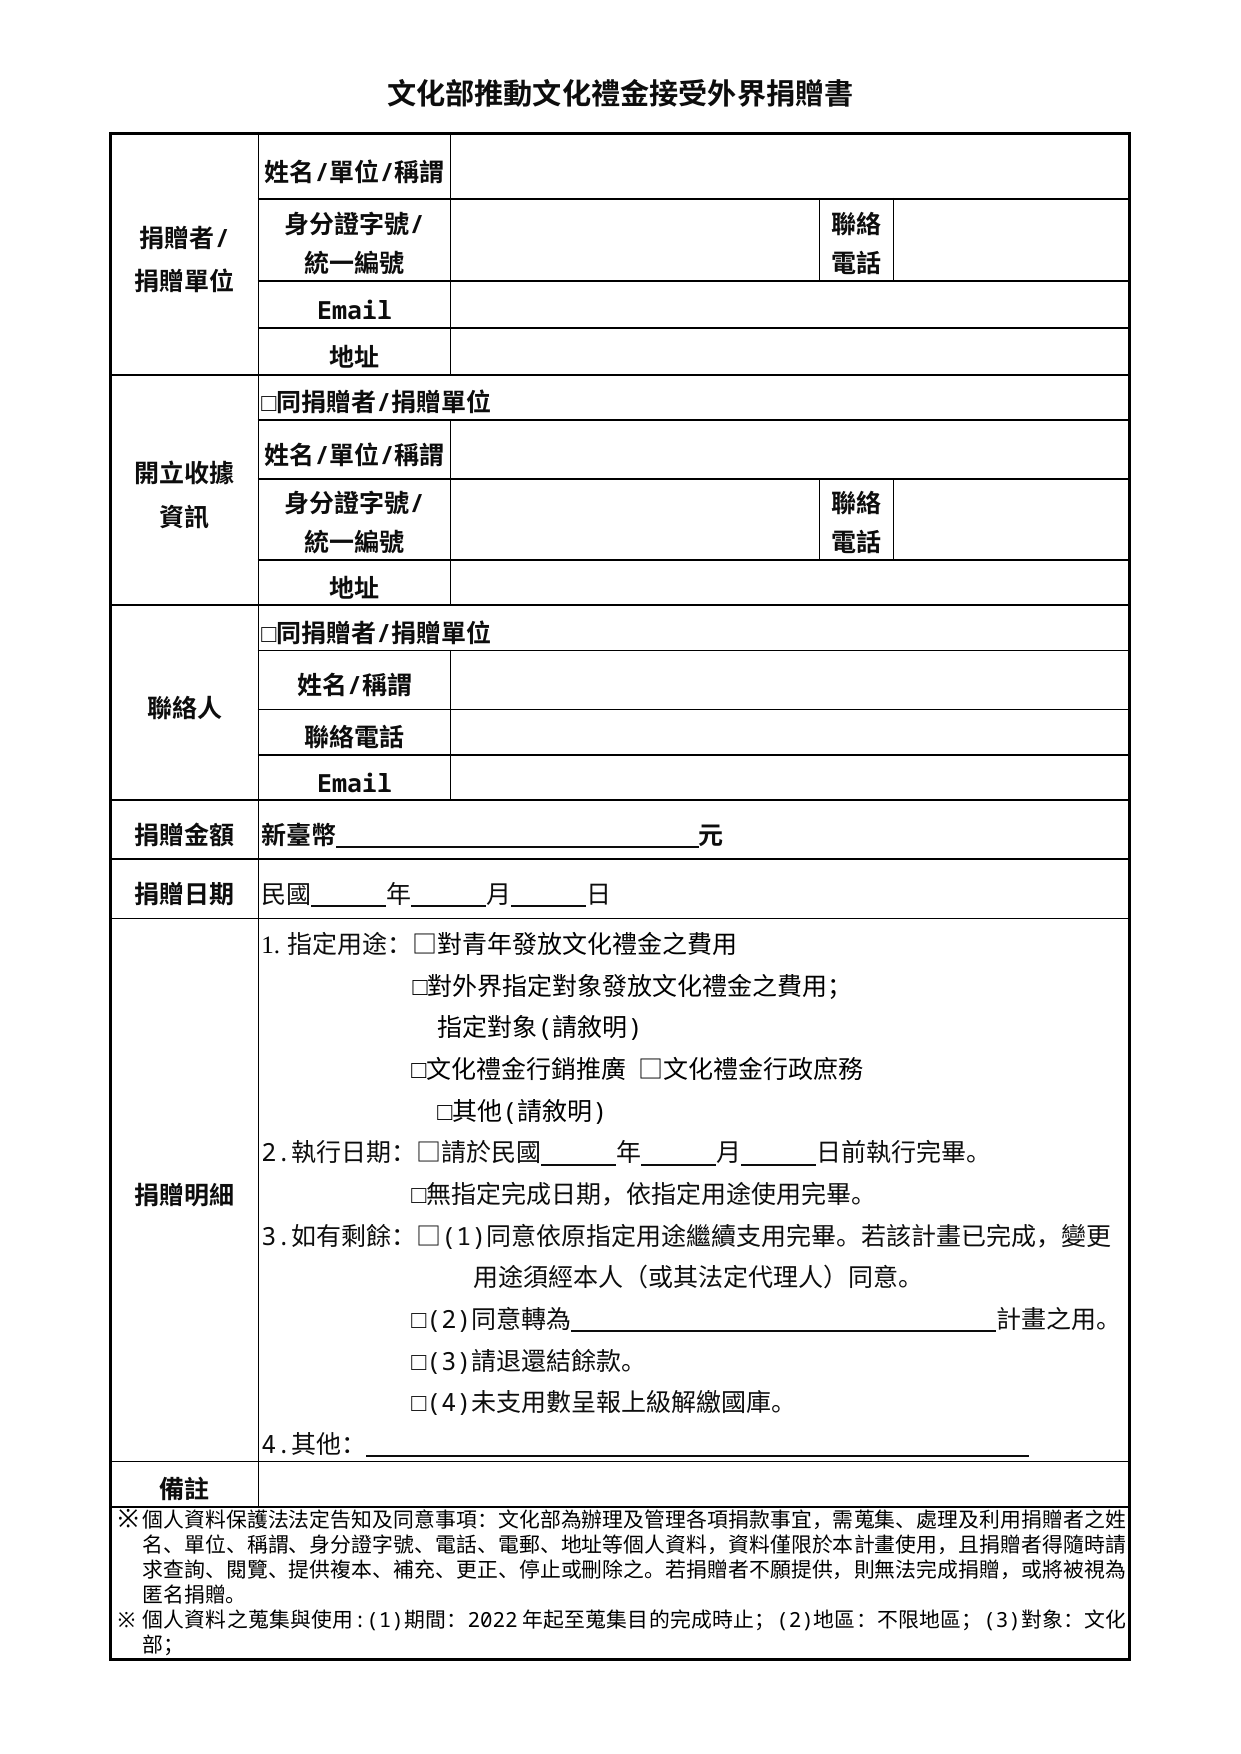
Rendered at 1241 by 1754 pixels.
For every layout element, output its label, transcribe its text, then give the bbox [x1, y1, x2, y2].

table_cell [894, 480, 1128, 559]
table_cell 民國 年 月 日 [259, 860, 1128, 917]
table_cell 姓名/單位/稱謂 [259, 421, 450, 478]
table_cell □同捐贈者/捐贈單位 [259, 606, 1128, 649]
text 文化部推動文化禮金接受外界捐贈書 [112, 71, 1128, 113]
table_cell 捐贈明細 [112, 919, 258, 1461]
table_cell [451, 561, 1128, 604]
table_cell 地址 [259, 329, 450, 374]
table_cell 開立收據 資訊 [112, 376, 258, 604]
table_cell [451, 421, 1128, 478]
table_cell [451, 200, 819, 280]
table_cell [451, 480, 819, 559]
table_cell 聯絡電話 [259, 710, 450, 754]
table_cell [451, 651, 1128, 709]
table_cell [451, 329, 1128, 374]
table_cell [451, 710, 1128, 754]
table_cell 聯絡人 [112, 606, 258, 799]
table_cell 指定用途：□對青年發放文化禮金之費用 □對外界指定對象發放文化禮金之費用； 指定對象(請敘明) □文化禮金行銷推廣 □文化禮金行政庶務 □其他(請敘明) 2.執行日期：□請於民國 年 月 日前執行完畢。 □無指定完成日期，依指定用途使用完畢。 3.如有剩餘：□(1)同意依原指定用途繼續支用完畢。若該計畫已完成，變更用途須經本人（或其法定代理人）同意。 □(2)同意轉為 計畫之用。 □(3)請退還結餘款。 □(4)未支用數呈報上級解繳國庫。 4.其他： [259, 919, 1128, 1461]
table_cell 個人資料保護法法定告知及同意事項：文化部為辦理及管理各項捐款事宜，需蒐集、處理及利用捐贈者之姓名、單位、稱謂、身分證字號、電話、電郵、地址等個人資料，資料僅限於本計畫使用，且捐贈者得隨時請求查詢、閱覽、提供複本、補充、更正、停止或刪除之。若捐贈者不願提供，則無法完成捐贈，或將被視為匿名捐贈。 個人資料之蒐集與使用:(1)期間：2022年起至蒐集目的完成時止；(2)地區：不限地區；(3)對象：文化部； [112, 1508, 1128, 1657]
table_cell 身分證字號/ 統一編號 [259, 480, 450, 559]
table_cell 聯絡電話 [820, 480, 893, 559]
table_cell 姓名/稱謂 [259, 651, 450, 709]
table_cell □同捐贈者/捐贈單位 [259, 376, 1128, 419]
table_cell [451, 282, 1128, 327]
table_cell 身分證字號/ 統一編號 [259, 200, 450, 280]
table_cell 聯絡電話 [820, 200, 893, 280]
table_cell [894, 200, 1128, 280]
table_cell [259, 1462, 1128, 1506]
table_cell [451, 756, 1128, 799]
table_cell 地址 [259, 561, 450, 604]
table_header 姓名/單位/稱謂 [259, 135, 450, 198]
table_cell Email [259, 756, 450, 799]
table_header [451, 135, 1128, 198]
table_cell 捐贈金額 [112, 801, 258, 858]
table_cell 捐贈日期 [112, 860, 258, 917]
table_cell Email [259, 282, 450, 327]
table_cell 新臺幣 元 [259, 801, 1128, 858]
table_cell 備註 [112, 1462, 258, 1506]
table_header 捐贈者/ 捐贈單位 [112, 135, 258, 374]
